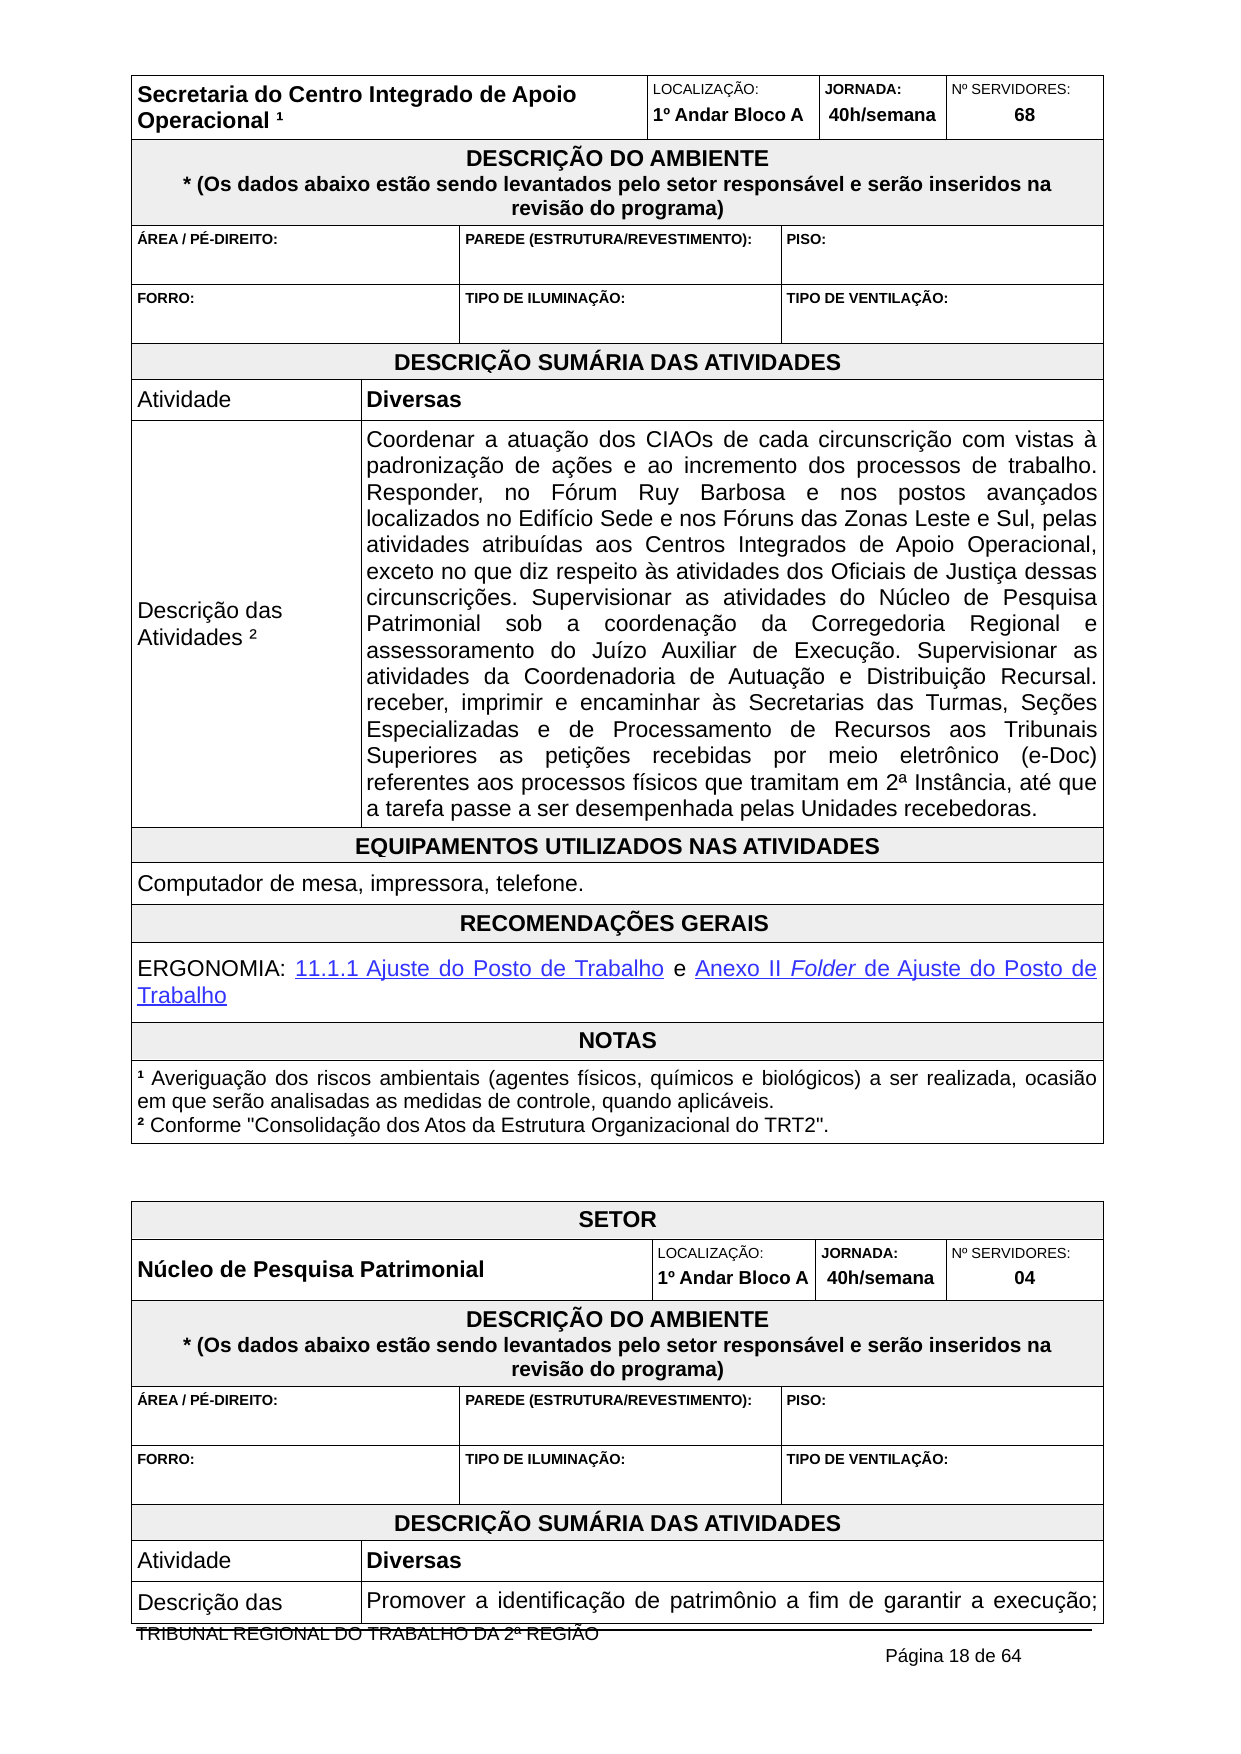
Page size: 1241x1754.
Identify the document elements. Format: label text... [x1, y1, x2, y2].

table_cell NOTAS [132, 1023, 1103, 1059]
table_cell TIPO DE ILUMINAÇÃO: [460, 1446, 781, 1504]
table_cell Nº SERVIDORES: 04 [947, 1240, 1103, 1300]
table_cell Coordenar a atuação dos CIAOs de cada circunscrição com vistas à padronização de ações e ao incremento dos processos de trabalho. Responder, no Fórum Ruy Barbosa e nos postos avançados localizados no Edifício Sede e nos Fóruns das Zonas Leste e Sul, pelas atividades atribuídas aos Centros Integrados de Apoio Operacional, exceto no que diz respeito às atividades dos Oficiais de Justiça dessas circunscrições. Supervisionar as atividades do Núcleo de Pesquisa Patrimonial sob a coordenação da Corregedoria Regional e assessoramento do Juízo Auxiliar de Execução. Supervisionar as atividades da Coordenadoria de Autuação e Distribuição Recursal. receber, imprimir e encaminhar às Secretarias das Turmas, Seções Especializadas e de Processamento de Recursos aos Tribunais Superiores as petições recebidas por meio eletrônico (e-Doc) referentes aos processos físicos que tramitam em 2ª Instância, até que a tarefa passe a ser desempenhada pelas Unidades recebedoras. [362, 421, 1103, 827]
table_cell PAREDE (ESTRUTURA/REVESTIMENTO): [460, 226, 781, 284]
table_cell Descrição das Atividades ² [132, 421, 361, 827]
table_cell Descrição das [132, 1582, 361, 1623]
table_cell EQUIPAMENTOS UTILIZADOS NAS ATIVIDADES [132, 828, 1103, 862]
table_cell LOCALIZAÇÃO: 1º Andar Bloco A [648, 76, 819, 139]
table_cell Diversas [362, 1541, 1103, 1581]
table_cell Núcleo de Pesquisa Patrimonial [132, 1240, 652, 1300]
table_cell Diversas [362, 380, 1103, 420]
table_cell PISO: [782, 1387, 1103, 1445]
table_cell ERGONOMIA: 11.1.1 Ajuste do Posto de Trabalho e Anexo II Folder de Ajuste do Posto de Trabalho [132, 943, 1103, 1022]
table_cell Computador de mesa, impressora, telefone. [132, 863, 1103, 904]
table_cell Atividade [132, 1541, 361, 1581]
table_cell ÁREA / PÉ-DIREITO: [132, 1387, 459, 1445]
table_cell JORNADA: 40h/semana [820, 76, 946, 139]
table_cell PISO: [782, 226, 1103, 284]
table_cell Atividade [132, 380, 361, 420]
table_cell LOCALIZAÇÃO: 1º Andar Bloco A [653, 1240, 815, 1300]
table_cell Nº SERVIDORES: 68 [947, 76, 1103, 139]
table_cell DESCRIÇÃO DO AMBIENTE * (Os dados abaixo estão sendo levantados pelo setor responsável e serão inseridos na revisão do programa) [132, 140, 1103, 225]
table_cell Secretaria do Centro Integrado de Apoio Operacional ¹ [132, 76, 647, 139]
table_header SETOR [132, 1202, 1103, 1238]
table_cell TIPO DE VENTILAÇÃO: [782, 285, 1103, 343]
table_cell TIPO DE ILUMINAÇÃO: [460, 285, 781, 343]
table_cell JORNADA: 40h/semana [816, 1240, 946, 1300]
table_cell DESCRIÇÃO SUMÁRIA DAS ATIVIDADES [132, 344, 1103, 379]
table_cell Promover a identificação de patrimônio a fim de garantir a execução; [362, 1582, 1103, 1623]
table_cell ÁREA / PÉ-DIREITO: [132, 226, 459, 284]
table_cell ¹ Averiguação dos riscos ambientais (agentes físicos, químicos e biológicos) a ser realizada, ocasião em que serão analisadas as medidas de controle, quando aplicáveis. ² Conforme "Consolidação dos Atos da Estrutura Organizacional do TRT2". [132, 1061, 1103, 1143]
table_cell FORRO: [132, 285, 459, 343]
table_cell DESCRIÇÃO SUMÁRIA DAS ATIVIDADES [132, 1505, 1103, 1540]
table_cell TIPO DE VENTILAÇÃO: [782, 1446, 1103, 1504]
table_header RECOMENDAÇÕES GERAIS [132, 905, 1103, 942]
table_cell FORRO: [132, 1446, 459, 1504]
table_cell PAREDE (ESTRUTURA/REVESTIMENTO): [460, 1387, 781, 1445]
table_cell DESCRIÇÃO DO AMBIENTE * (Os dados abaixo estão sendo levantados pelo setor responsável e serão inseridos na revisão do programa) [132, 1301, 1103, 1386]
